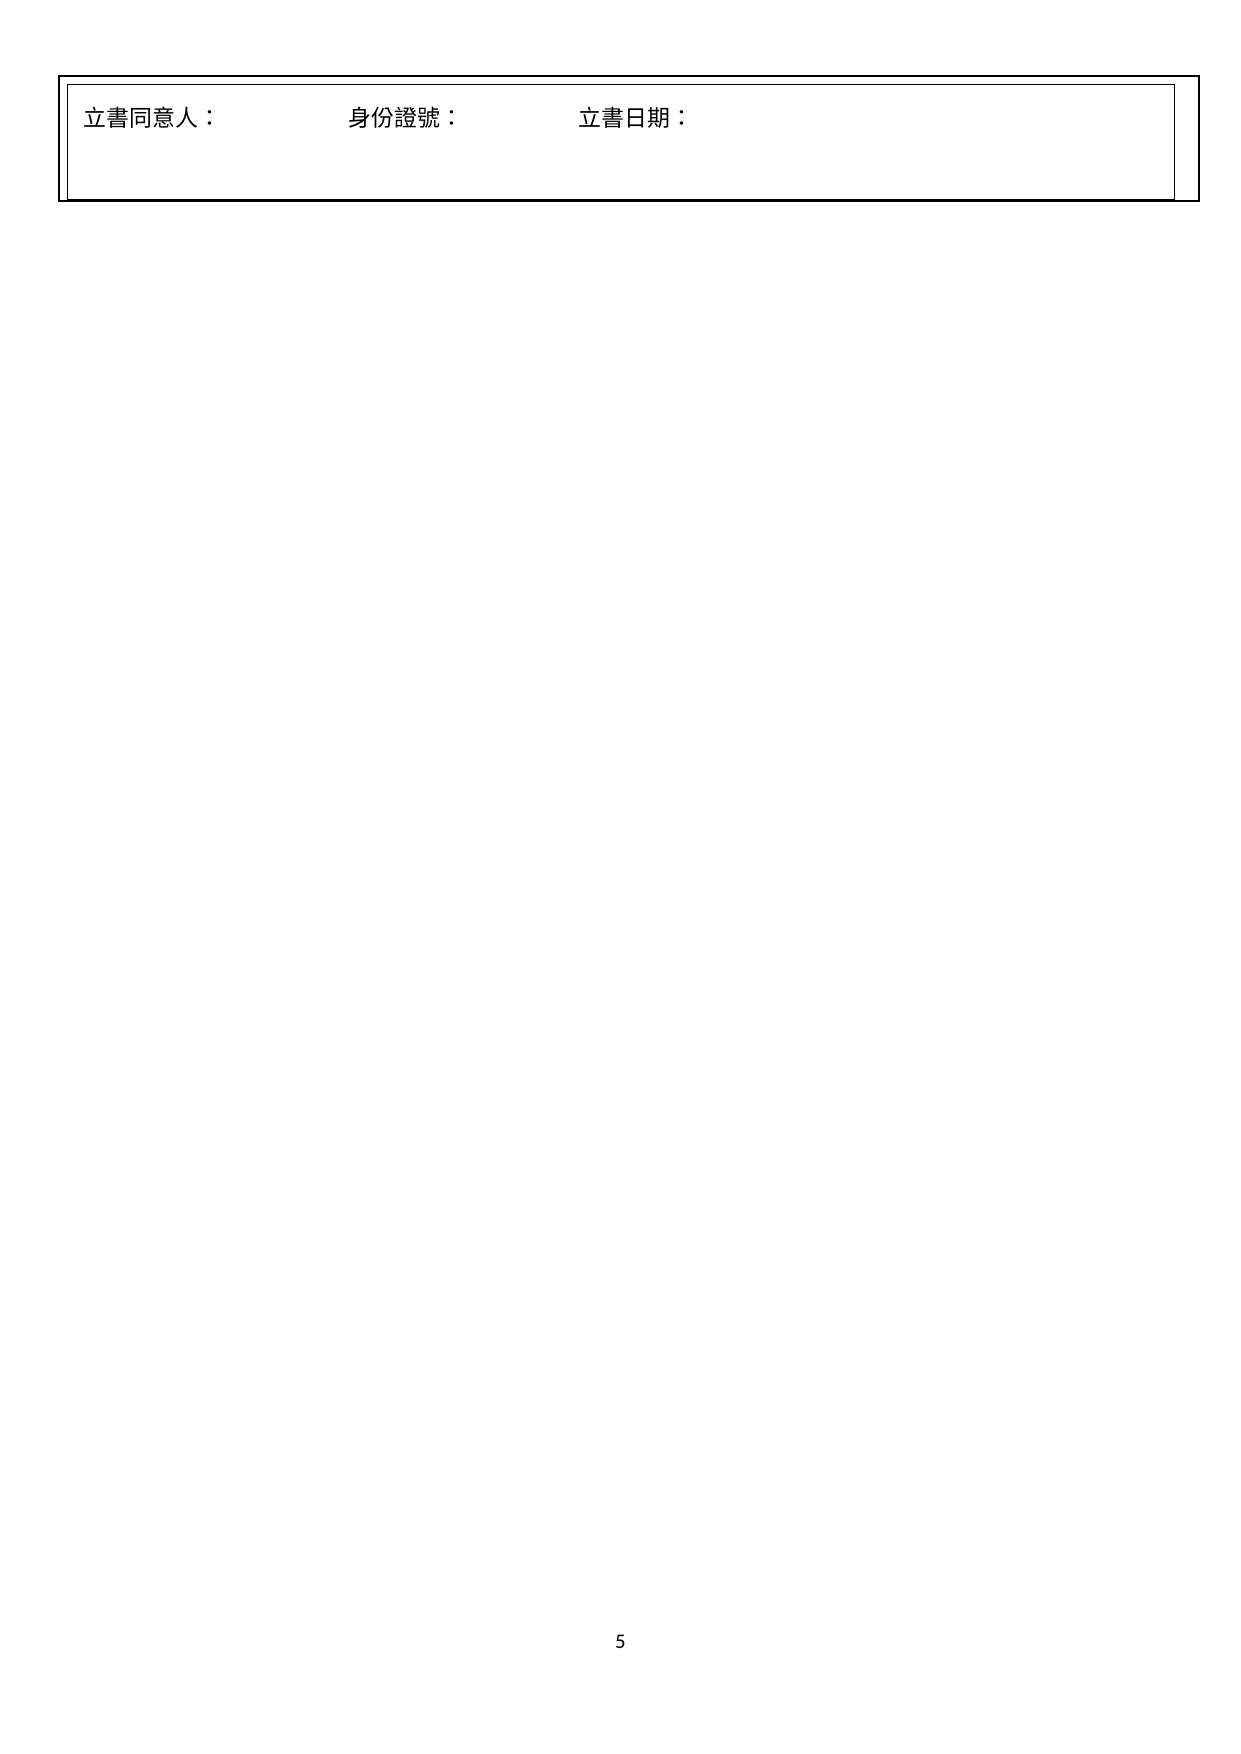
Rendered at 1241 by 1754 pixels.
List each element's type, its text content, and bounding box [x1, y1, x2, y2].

table_header [60, 77, 1198, 200]
table_header 立書同意人： 身份證號： 立書日期： [68, 85, 1174, 199]
